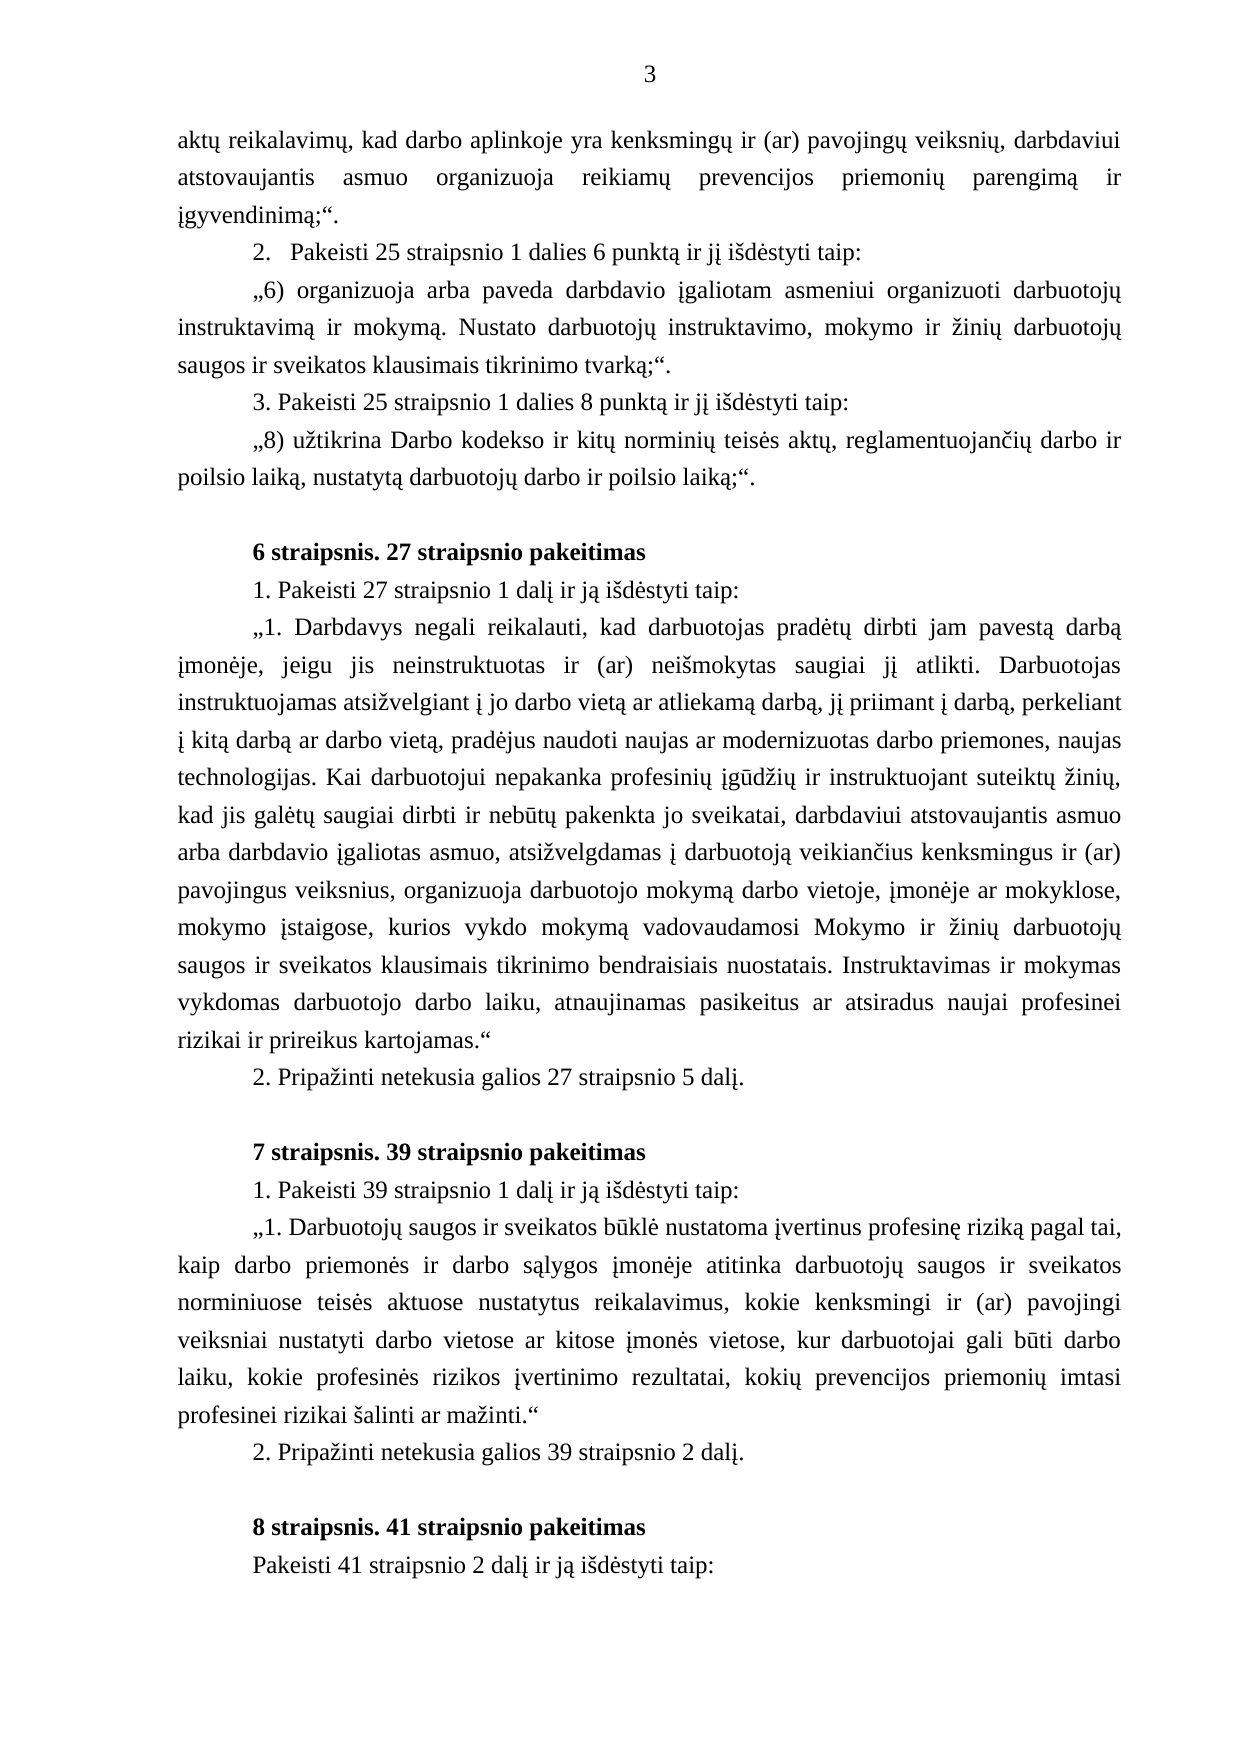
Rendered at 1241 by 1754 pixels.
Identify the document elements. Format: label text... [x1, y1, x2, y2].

text 3. Pakeisti 25 straipsnio 1 dalies 8 punktą ir jį išdėstyti taip: [177, 381, 1122, 418]
text 2. Pripažinti netekusia galios 39 straipsnio 2 dalį. [177, 1431, 1122, 1468]
text 1. Pakeisti 39 straipsnio 1 dalį ir ją išdėstyti taip: [177, 1168, 1122, 1206]
text „8) užtikrina Darbo kodekso ir kitų norminių teisės aktų, reglamentuojančių darbo ir poilsio laiką, nustatytą darbuotojų darbo ir poilsio laiką;“. [177, 418, 1122, 493]
text 7 straipsnis. 39 straipsnio pakeitimas [177, 1131, 1122, 1168]
text „6) organizuoja arba paveda darbdavio įgaliotam asmeniui organizuoti darbuotojų instruktavimą ir mokymą. Nustato darbuotojų instruktavimo, mokymo ir žinių darbuotojų saugos ir sveikatos klausimais tikrinimo tvarką;“. [177, 268, 1122, 381]
text „1. Darbdavys negali reikalauti, kad darbuotojas pradėtų dirbti jam pavestą darbą įmonėje, jeigu jis neinstruktuotas ir (ar) neišmokytas saugiai jį atlikti. Darbuotojas instruktuojamas atsižvelgiant į jo darbo vietą ar atliekamą darbą, jį priimant į darbą, perkeliant į kitą darbą ar darbo vietą, pradėjus naudoti naujas ar modernizuotas darbo priemones, naujas technologijas. Kai darbuotojui nepakanka profesinių įgūdžių ir instruktuojant suteiktų žinių, kad jis galėtų saugiai dirbti ir nebūtų pakenkta jo sveikatai, darbdaviui atstovaujantis asmuo arba darbdavio įgaliotas asmuo, atsižvelgdamas į darbuotoją veikiančius kenksmingus ir (ar) pavojingus veiksnius, organizuoja darbuotojo mokymą darbo vietoje, įmonėje ar mokyklose, mokymo įstaigose, kurios vykdo mokymą vadovaudamosi Mokymo ir žinių darbuotojų saugos ir sveikatos klausimais tikrinimo bendraisiais nuostatais. Instruktavimas ir mokymas vykdomas darbuotojo darbo laiku, atnaujinamas pasikeitus ar atsiradus naujai profesinei rizikai ir prireikus kartojamas.“ [177, 606, 1122, 1056]
text 6 straipsnis. 27 straipsnio pakeitimas [177, 531, 1122, 568]
text „1. Darbuotojų saugos ir sveikatos būklė nustatoma įvertinus profesinę riziką pagal tai, kaip darbo priemonės ir darbo sąlygos įmonėje atitinka darbuotojų saugos ir sveikatos norminiuose teisės aktuose nustatytus reikalavimus, kokie kenksmingi ir (ar) pavojingi veiksniai nustatyti darbo vietose ar kitose įmonės vietose, kur darbuotojai gali būti darbo laiku, kokie profesinės rizikos įvertinimo rezultatai, kokių prevencijos priemonių imtasi profesinei rizikai šalinti ar mažinti.“ [177, 1206, 1122, 1431]
text 2. Pakeisti 25 straipsnio 1 dalies 6 punktą ir jį išdėstyti taip: [252, 231, 1122, 268]
text 8 straipsnis. 41 straipsnio pakeitimas [177, 1506, 1122, 1543]
text 2. Pripažinti netekusia galios 27 straipsnio 5 dalį. [177, 1056, 1122, 1093]
text 1. Pakeisti 27 straipsnio 1 dalį ir ją išdėstyti taip: [177, 568, 1122, 606]
text Pakeisti 41 straipsnio 2 dalį ir ją išdėstyti taip: [177, 1543, 1122, 1581]
text aktų reikalavimų, kad darbo aplinkoje yra kenksmingų ir (ar) pavojingų veiksnių, darbdaviui atstovaujantis asmuo organizuoja reikiamų prevencijos priemonių parengimą ir įgyvendinimą;“. [177, 118, 1122, 231]
